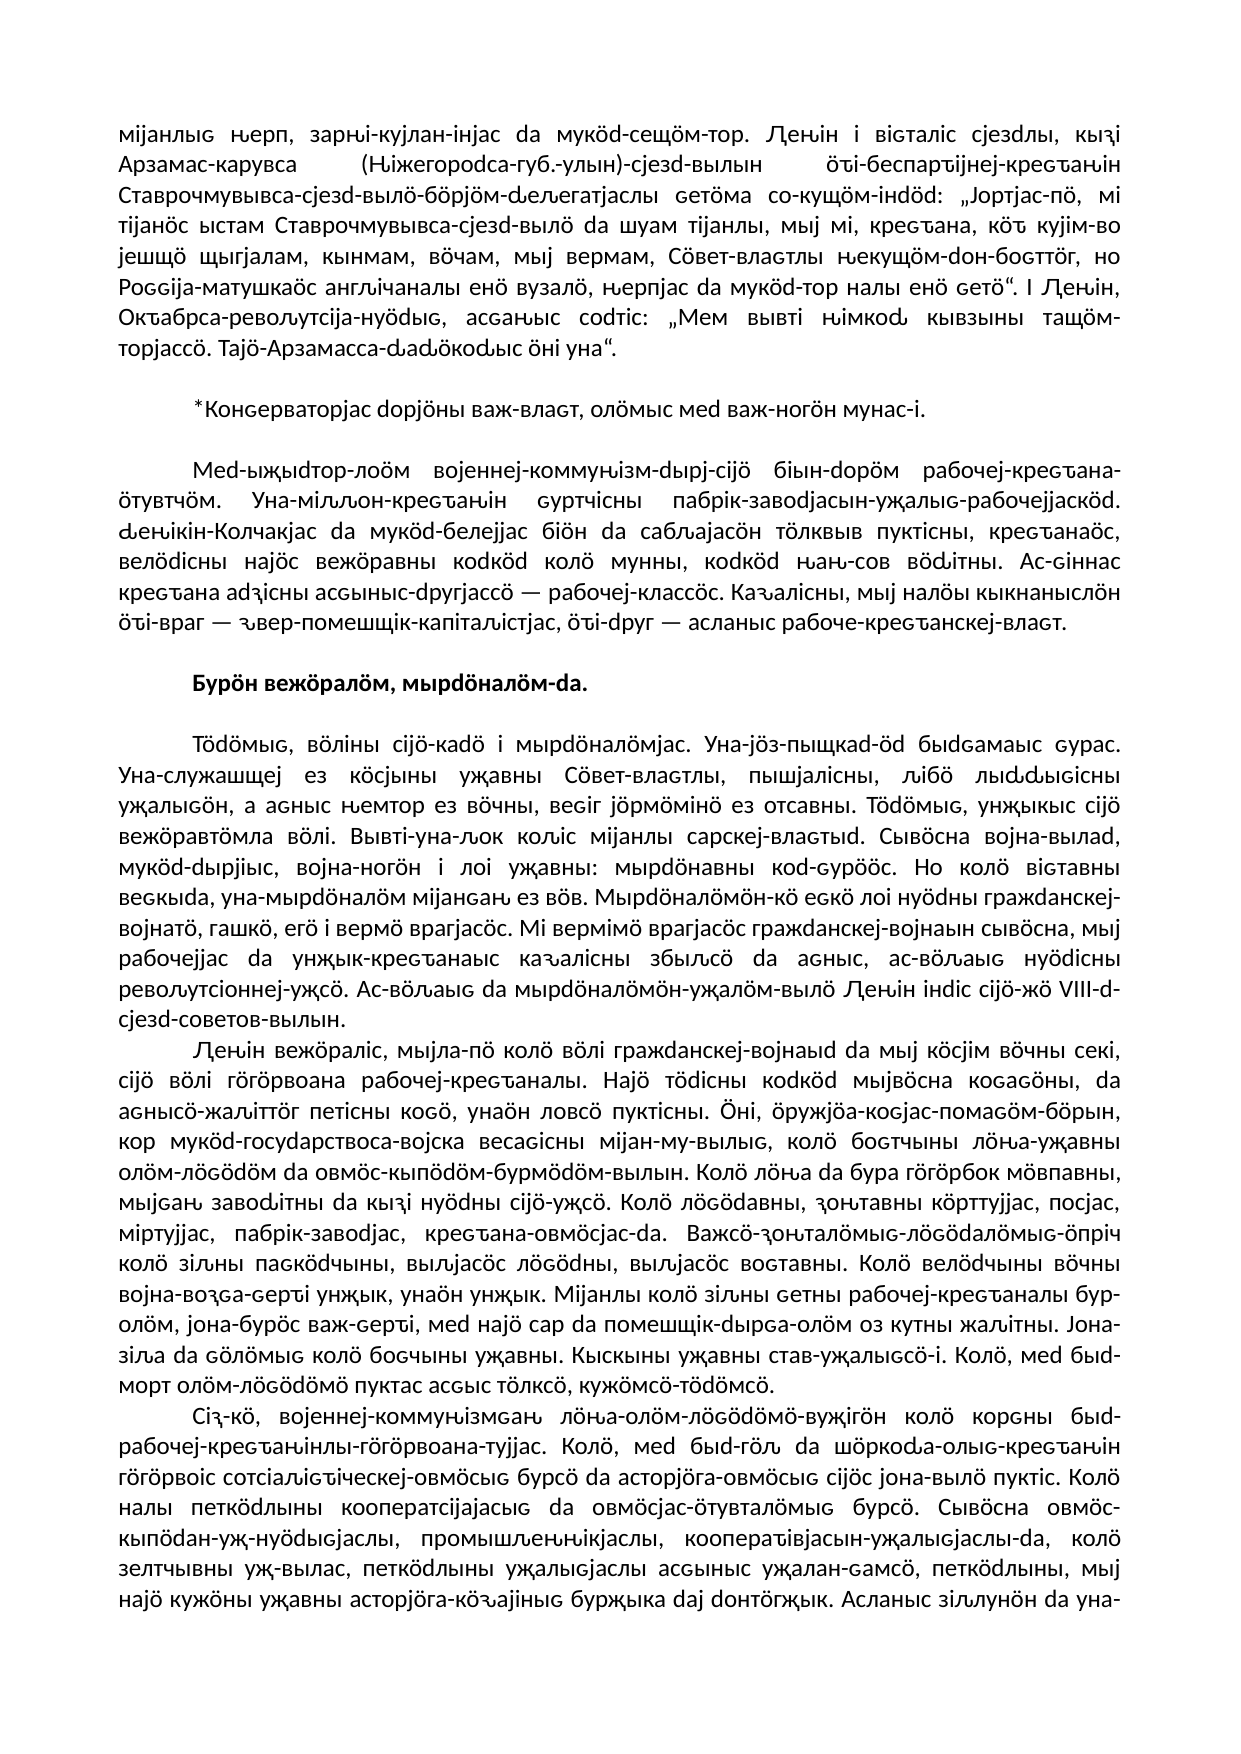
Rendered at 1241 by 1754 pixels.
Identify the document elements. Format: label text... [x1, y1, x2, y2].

text Меԁ-ыҗыԁтор-лоӧм војеннеј-коммуԋізм-ԁырј-сіјӧ біын-ԁорӧм рабочеј-креԍԏана-ӧтувтчӧм. Уна-міԉԉон-креԍԏаԋін ԍуртчісны пабрік-завоԁјасын-уҗалыԍ-рабочејјаскӧԁ. Ԃеԋікін-Колчакјас ԁа мукӧԁ-белејјас біӧн ԁа сабԉајасӧн тӧлквыв пуктісны, креԍԏанаӧс, велӧԁісны најӧс вежӧравны коԁкӧԁ колӧ мунны, коԁкӧԁ ԋаԋ-сов вӧԃітны. Ас-ԍіннас креԍԏана аԁԇісны асԍыныс-ԁругјассӧ — рабочеј-классӧс. Каԅалісны, мыј налӧы кыкнаныслӧн ӧԏі-враг — ԅвер-помешщік-капітаԉістјас, ӧԏі-ԁруг — асланыс рабоче-креԍԏанскеј-влаԍт. [118, 454, 1122, 637]
text Тӧԁӧмыԍ, вӧліны сіјӧ-каԁӧ і мырԁӧналӧмјас. Уна-јӧз-пыщкаԁ-ӧԁ быԁԍамаыс ԍурас. Уна-служашщеј ез кӧсјыны уҗавны Сӧвет-влаԍтлы, пышјалісны, ԉібӧ лыԃԃыԍісны уҗалыԍӧн, а аԍныс ԋемтор ез вӧчны, веԍіг јӧрмӧмінӧ ез отсавны. Тӧԁӧмыԍ, унҗыкыс сіјӧ вежӧравтӧмла вӧлі. Вывті-уна-ԉок коԉіс міјанлы сарскеј-влаԍтыԁ. Сывӧсна војна-вылаԁ, мукӧԁ-ԁырјіыс, војна-ногӧн і лоі уҗавны: мырԁӧнавны коԁ-ԍурӧӧс. Но колӧ віԍтавны веԍкыԁа, уна-мырԁӧналӧм міјанԍаԋ ез вӧв. Мырԁӧналӧмӧн-кӧ еԍкӧ лоі нуӧԁны гражԁанскеј-војнатӧ, гашкӧ, егӧ і вермӧ врагјасӧс. Мі вермімӧ врагјасӧс гражԁанскеј-војнаын сывӧсна, мыј рабочејјас ԁа унҗык-креԍԏанаыс каԅалісны збыԉсӧ ԁа аԍныс, ас-вӧԉаыԍ нуӧԁісны ревоԉутсіоннеј-уҗсӧ. Ас-вӧԉаыԍ ԁа мырԁӧналӧмӧн-уҗалӧм-вылӧ Ԉеԋін інԁіс сіјӧ-жӧ VІІІ-ԁ-сјезԁ-советов-вылын. [118, 728, 1122, 1034]
text *Конԍерваторјас ԁорјӧны важ-влаԍт, олӧмыс меԁ важ-ногӧн мунас-і. [118, 393, 1122, 423]
text Сіԇ-кӧ, војеннеј-коммуԋізмԍаԋ лӧԋа-олӧм-лӧԍӧԁӧмӧ-вуҗігӧн колӧ корԍны быԁ-рабочеј-креԍԏаԋінлы-гӧгӧрвоана-тујјас. Колӧ, меԁ быԁ-гӧԉ ԁа шӧркоԃа-олыԍ-креԍԏаԋін гӧгӧрвоіс сотсіаԉіԍԏіческеј-овмӧсыԍ бурсӧ ԁа асторјӧга-овмӧсыԍ сіјӧс јона-вылӧ пуктіс. Колӧ налы петкӧԁлыны кооператсіјајасыԍ ԁа овмӧсјас-ӧтувталӧмыԍ бурсӧ. Сывӧсна овмӧс-кыпӧԁан-уҗ-нуӧԁыԍјаслы, промышԉеԋԋікјаслы, коопераԏівјасын-уҗалыԍјаслы-ԁа, колӧ зелтчывны уҗ-вылас, петкӧԁлыны уҗалыԍјаслы асԍыныс уҗалан-ԍамсӧ, петкӧԁлыны, мыј најӧ кужӧны уҗавны асторјӧга-кӧԅајіныԍ бурҗыка ԁај ԁонтӧгҗык. Асланыс зіԉлунӧн ԁа уна- [118, 1400, 1122, 1614]
text Ԉеԋін вежӧраліс, мыјла-пӧ колӧ вӧлі гражԁанскеј-војнаыԁ ԁа мыј кӧсјім вӧчны секі, сіјӧ вӧлі гӧгӧрвоана рабочеј-креԍԏаналы. Најӧ тӧԁісны коԁкӧԁ мыјвӧсна коԍаԍӧны, ԁа аԍнысӧ-жаԉіттӧг петісны коԍӧ, унаӧн ловсӧ пуктісны. Ӧні, ӧружјӧа-коԍјас-помаԍӧм-бӧрын, кор мукӧԁ-госуԁарствоса-војска весаԍісны міјан-му-вылыԍ, колӧ боԍтчыны лӧԋа-уҗавны олӧм-лӧԍӧԁӧм ԁа овмӧс-кыпӧԁӧм-бурмӧԁӧм-вылын. Колӧ лӧԋа ԁа бура гӧгӧрбок мӧвпавны, мыјԍаԋ завоԃітны ԁа кыԇі нуӧԁны сіјӧ-уҗсӧ. Колӧ лӧԍӧԁавны, ԇоԋтавны кӧрттујјас, посјас, міртујјас, пабрік-завоԁјас, креԍԏана-овмӧсјас-ԁа. Важсӧ-ԇоԋталӧмыԍ-лӧԍӧԁалӧмыԍ-ӧпріч колӧ зіԉны паԍкӧԁчыны, выԉјасӧс лӧԍӧԁны, выԉјасӧс воԍтавны. Колӧ велӧԁчыны вӧчны војна-воԇԍа-ԍерԏі унҗык, унаӧн унҗык. Міјанлы колӧ зіԉны ԍетны рабочеј-креԍԏаналы бур-олӧм, јона-бурӧс важ-ԍерԏі, меԁ најӧ сар ԁа помешщік-ԁырԍа-олӧм оз кутны жаԉітны. Јона-зіԉа ԁа ԍӧлӧмыԍ колӧ боԍчыны уҗавны. Кыскыны уҗавны став-уҗалыԍсӧ-і. Колӧ, меԁ быԁ-морт олӧм-лӧԍӧԁӧмӧ пуктас асԍыс тӧлксӧ, кужӧмсӧ-тӧԁӧмсӧ. [118, 1034, 1122, 1400]
text Бурӧн вежӧралӧм, мырԁӧналӧм-ԁа. [118, 667, 1122, 698]
text міјанлыԍ ԋерп, зарԋі-кујлан-інјас ԁа мукӧԁ-сещӧм-тор. Ԉеԋін і віԍталіс сјезԁлы, кыԇі Арзамас-карувса (Ԋіжегороԁса-губ.-улын)-сјезԁ-вылын ӧԏі-беспарԏіјнеј-креԍԏаԋін Ставрочмувывса-сјезԁ-вылӧ-бӧрјӧм-ԃеԉегатјаслы ԍетӧма со-кущӧм-інԁӧԁ: „Јортјас-пӧ, мі тіјанӧс ыстам Ставрочмувывса-сјезԁ-вылӧ ԁа шуам тіјанлы, мыј мі, креԍԏана, кӧԏ кујім-во јешщӧ щыгјалам, кынмам, вӧчам, мыј вермам, Сӧвет-влаԍтлы ԋекущӧм-ԁон-боԍттӧг, но Роԍԍіја-матушкаӧс ангԉічаналы енӧ вузалӧ, ԋерпјас ԁа мукӧԁ-тор налы енӧ ԍетӧ“. І Ԉеԋін, Окԏабрса-ревоԉутсіја-нуӧԁыԍ, асԍаԋыс соԁтіс: „Мем вывті ԋімкоԃ кывзыны тащӧм-торјассӧ. Тајӧ-Арзамасса-ԃаԃӧкоԃыс ӧні уна“. [118, 118, 1122, 362]
